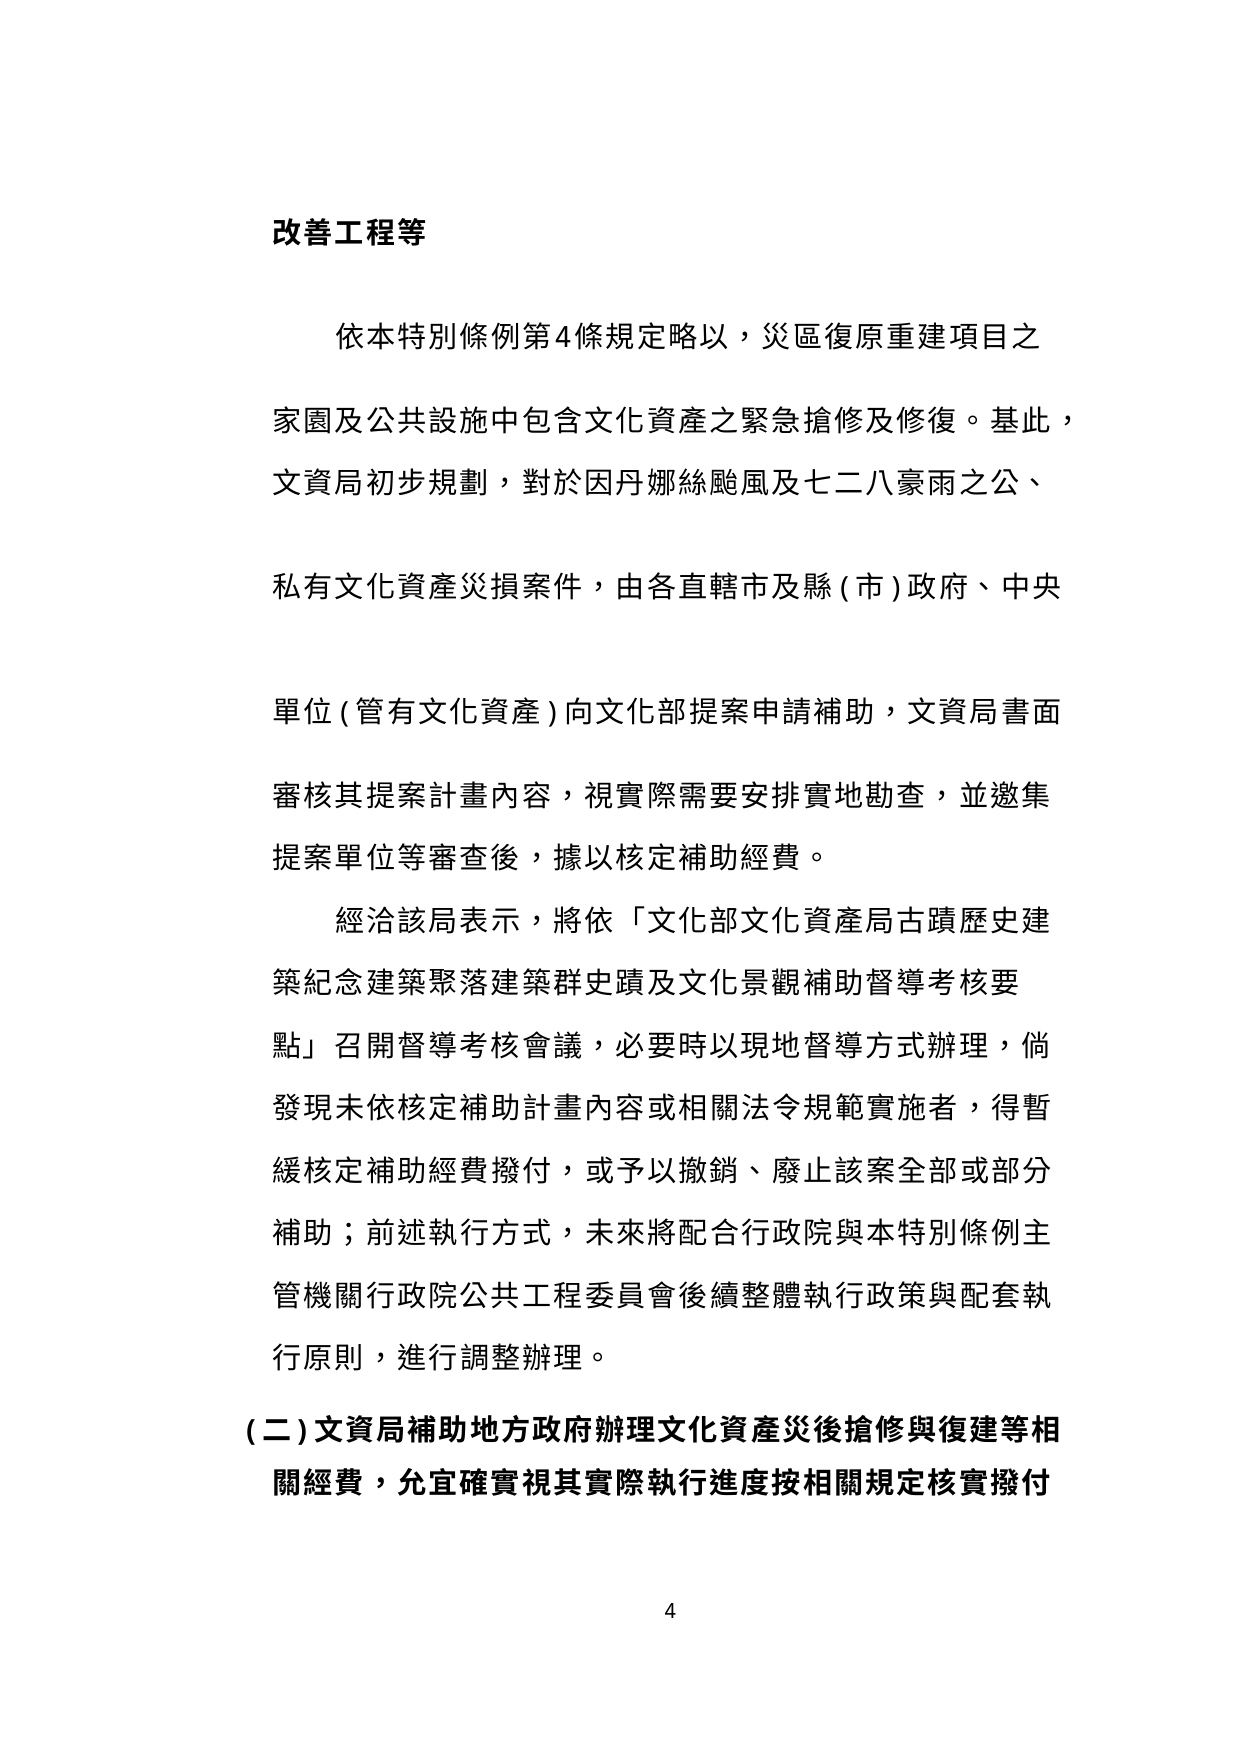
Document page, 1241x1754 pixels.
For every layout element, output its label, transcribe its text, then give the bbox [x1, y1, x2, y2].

text 經洽該局表示，將依「文化部文化資產局古蹟歷史建築紀念建築聚落建築群史蹟及文化景觀補助督導考核要點」召開督導考核會議，必要時以現地督導方式辦理，倘發現未依核定補助計畫內容或相關法令規範實施者，得暫緩核定補助經費撥付，或予以撤銷、廢止該案全部或部分補助；前述執行方式，未來將配合行政院與本特別條例主管機關行政院公共工程委員會後續整體執行政策與配套執行原則，進行調整辦理。 [266, 877, 1063, 1377]
text (二)文資局補助地方政府辦理文化資產災後搶修與復建等相關經費，允宜確實視其實際執行進度按相關規定核實撥付 [236, 1377, 1063, 1502]
text 依本特別條例第4條規定略以，災區復原重建項目之家園及公共設施中包含文化資產之緊急搶修及修復。基此，文資局初步規劃，對於因丹娜絲颱風及七二八豪雨之公、私有文化資產災損案件，由各直轄市及縣(市)政府、中央單位(管有文化資產)向文化部提案申請補助，文資局書面審核其提案計畫內容，視實際需要安排實地勘查，並邀集提案單位等審查後，據以核定補助經費。 [266, 252, 1063, 877]
text 改善工程等 [236, 189, 1063, 252]
